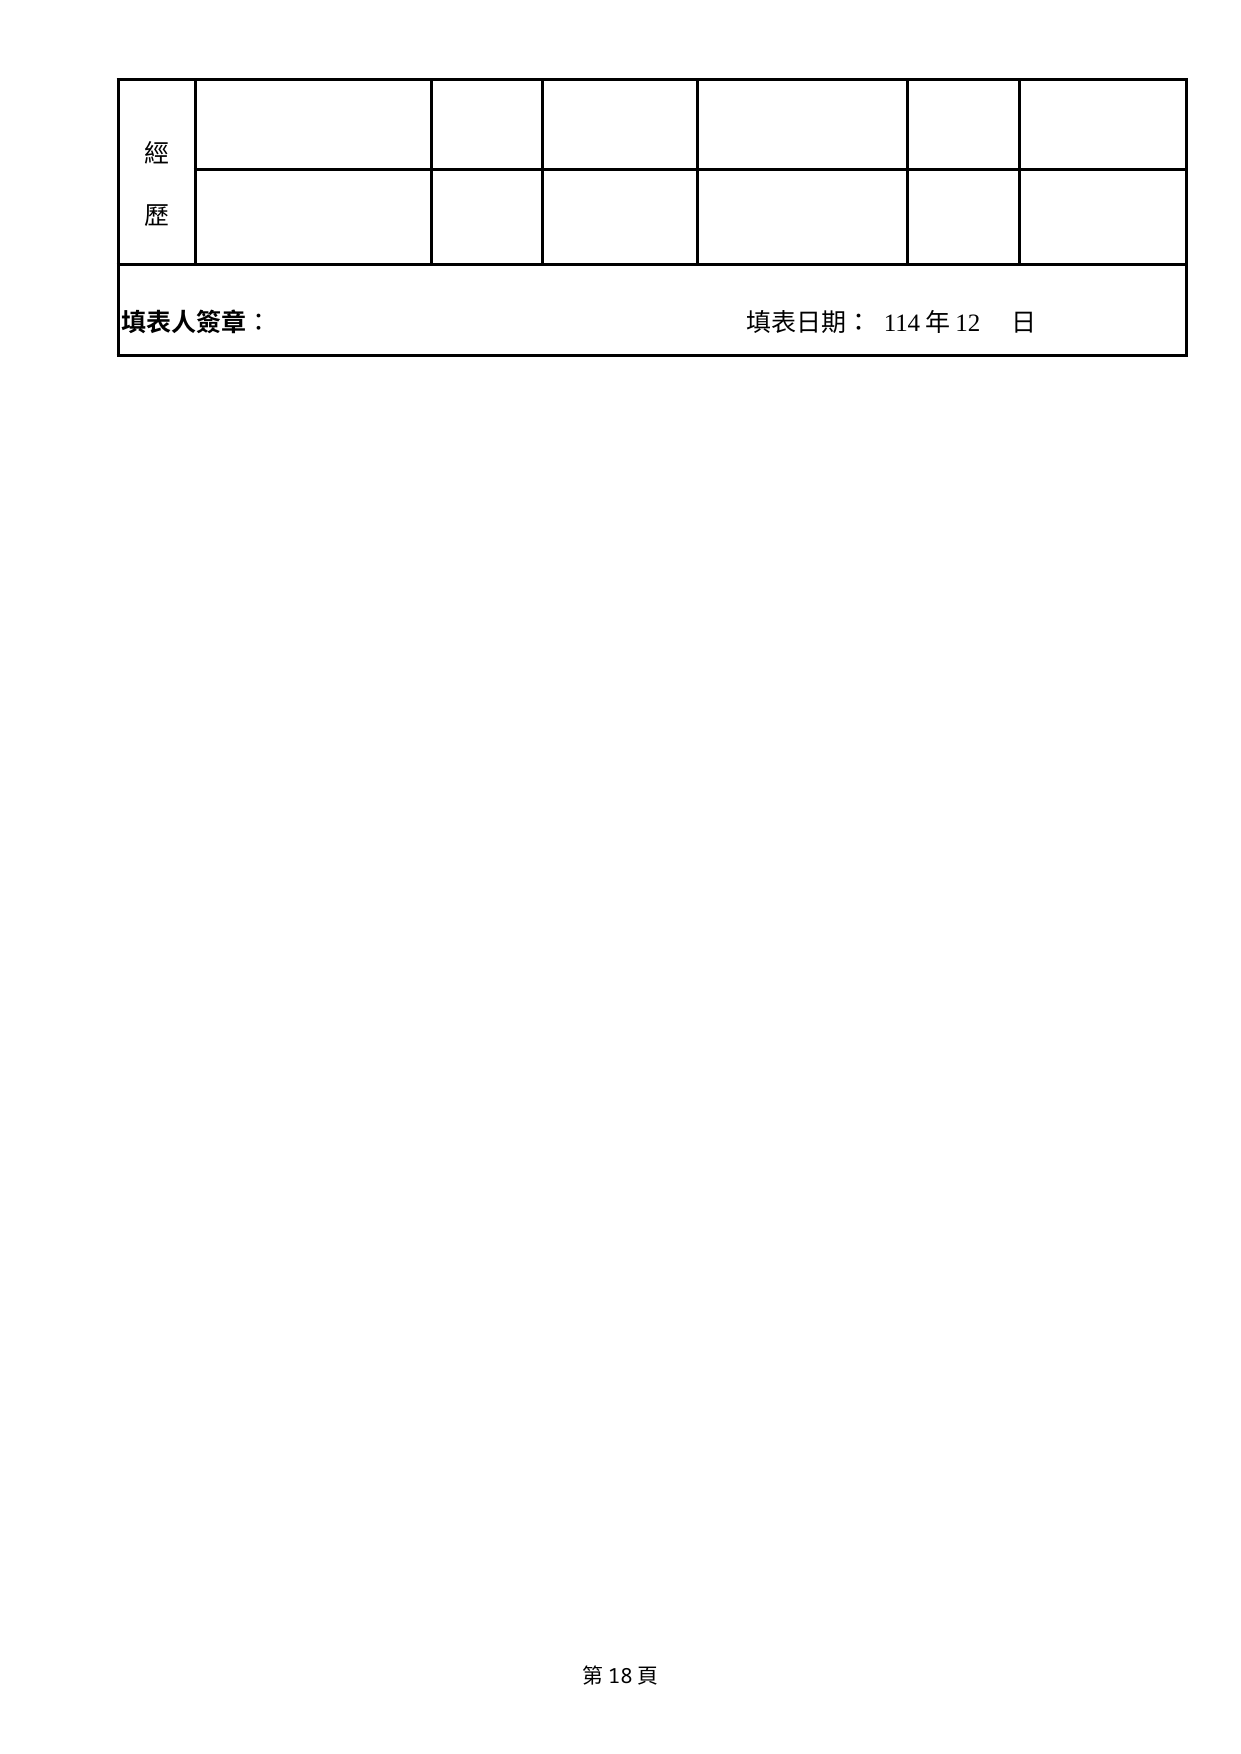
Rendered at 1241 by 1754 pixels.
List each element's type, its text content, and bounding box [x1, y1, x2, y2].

table_cell [544, 171, 696, 263]
table_cell [544, 81, 696, 168]
table_cell [1021, 171, 1185, 263]
table_cell [699, 81, 906, 168]
table_cell [909, 81, 1018, 168]
table_cell [699, 171, 906, 263]
table_cell [433, 81, 541, 168]
table_cell [433, 171, 541, 263]
table_cell 填表人簽章： 填表日期： 114年12 日 [120, 266, 1185, 354]
table_cell [1021, 81, 1185, 168]
table_cell [197, 81, 430, 168]
table_cell [197, 171, 430, 263]
table_cell [909, 171, 1018, 263]
table_cell 經 歷 [120, 81, 194, 263]
